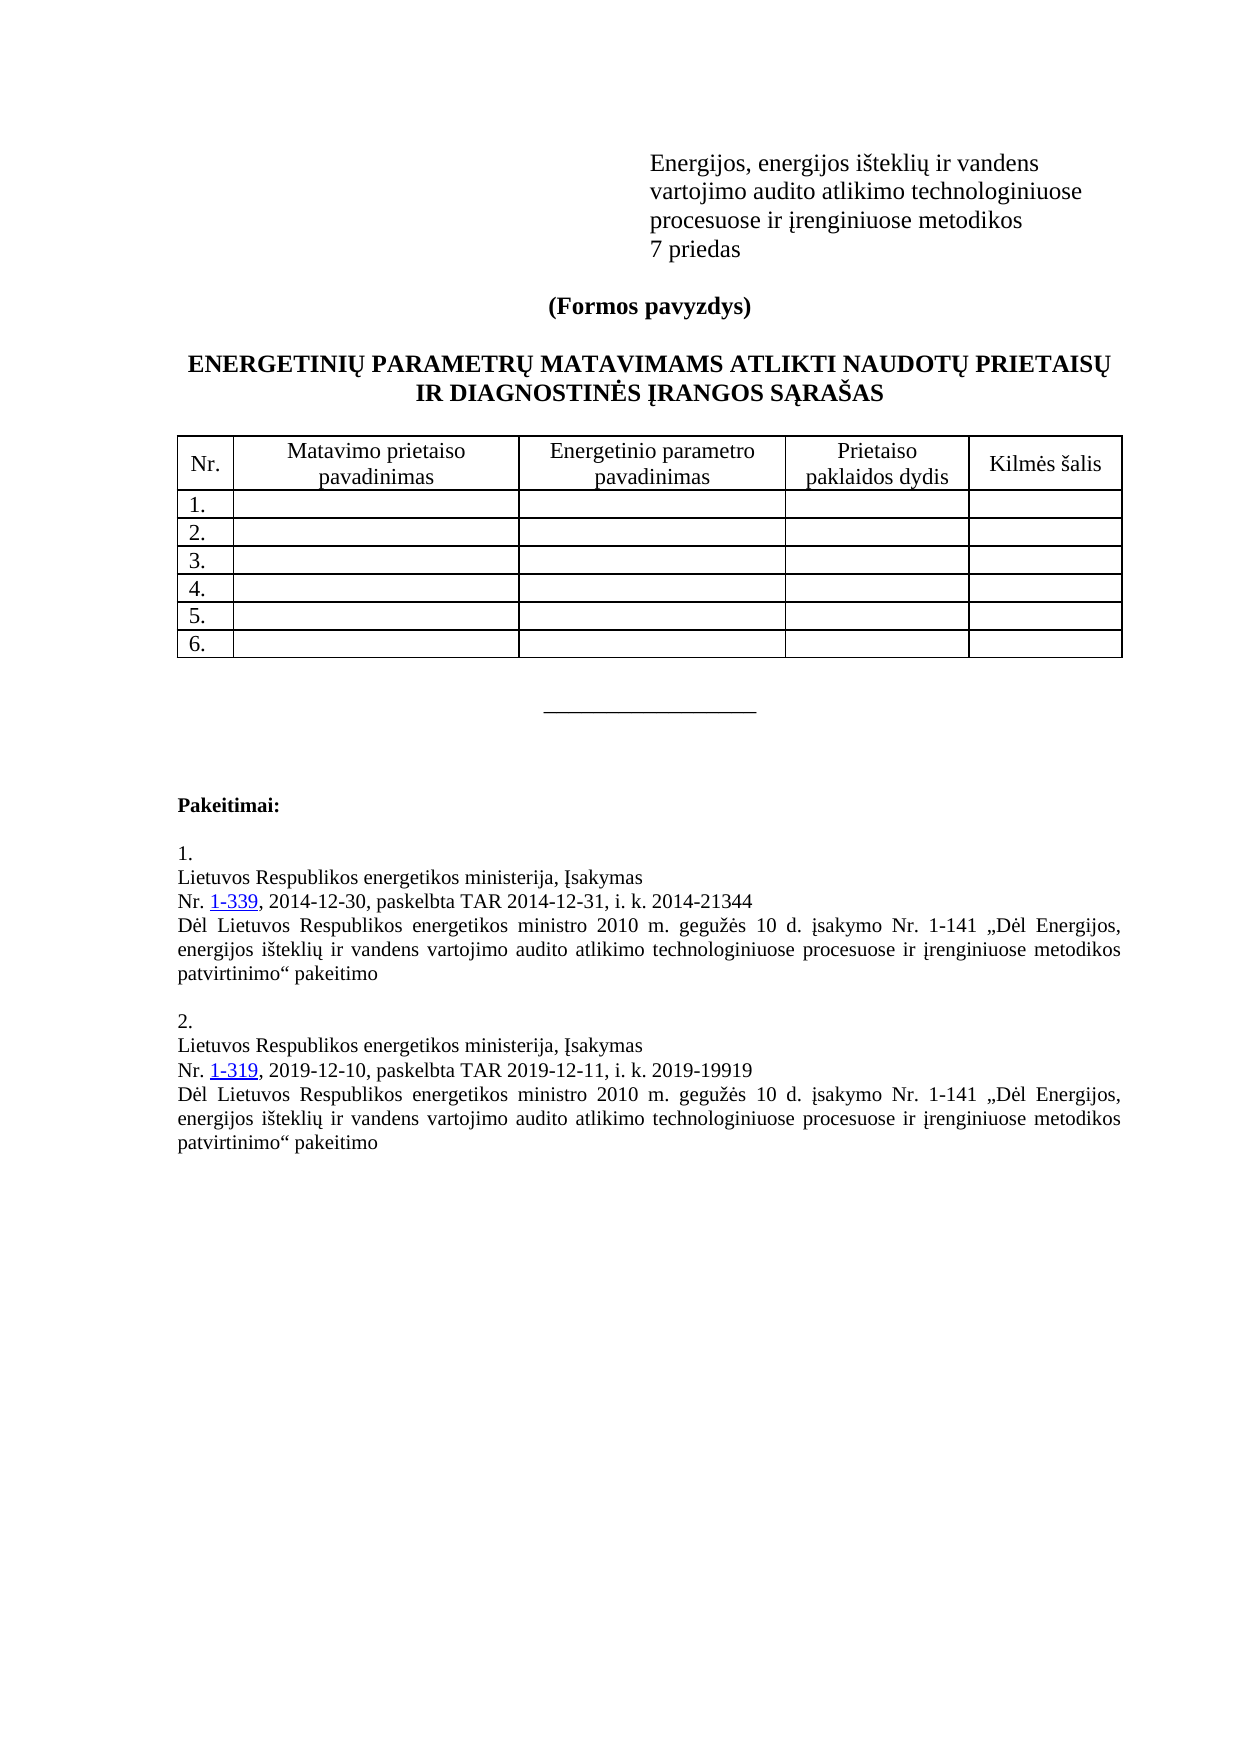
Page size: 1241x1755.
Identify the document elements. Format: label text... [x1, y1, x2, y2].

text Nr. 1-339, 2014-12-30, paskelbta TAR 2014-12-31, i. k. 2014-21344 [177, 889, 1122, 913]
table_cell [520, 547, 785, 573]
text Pakeitimai: [177, 793, 1122, 817]
table_header Energetinio parametro pavadinimas [520, 437, 785, 489]
text _________________ [177, 687, 1122, 716]
table_cell 4. [178, 575, 233, 601]
table_cell [786, 631, 968, 657]
table_cell [970, 631, 1121, 657]
table_cell 1. [178, 491, 233, 517]
table_cell [786, 575, 968, 601]
text Lietuvos Respublikos energetikos ministerija, Įsakymas [177, 1033, 1122, 1057]
text procesuose ir įrenginiuose metodikos [649, 205, 1122, 234]
table_cell [520, 575, 785, 601]
text Dėl Lietuvos Respublikos energetikos ministro 2010 m. gegužės 10 d. įsakymo Nr. 1-141 „Dėl Energijos, energijos išteklių ir vandens vartojimo audito atlikimo technologiniuose procesuose ir įrenginiuose metodikos patvirtinimo“ pakeitimo [177, 913, 1122, 985]
table_cell [520, 631, 785, 657]
table_cell [786, 491, 968, 517]
table_cell [234, 519, 518, 545]
text Dėl Lietuvos Respublikos energetikos ministro 2010 m. gegužės 10 d. įsakymo Nr. 1-141 „Dėl Energijos, energijos išteklių ir vandens vartojimo audito atlikimo technologiniuose procesuose ir įrenginiuose metodikos patvirtinimo“ pakeitimo [177, 1082, 1122, 1154]
table_cell [970, 491, 1121, 517]
table_cell [786, 519, 968, 545]
table_cell [520, 491, 785, 517]
text Nr. 1-319, 2019-12-10, paskelbta TAR 2019-12-11, i. k. 2019-19919 [177, 1057, 1122, 1082]
table_cell [970, 603, 1121, 629]
table_header Matavimo prietaiso pavadinimas [234, 437, 518, 489]
table_cell [520, 603, 785, 629]
text Lietuvos Respublikos energetikos ministerija, Įsakymas [177, 865, 1122, 889]
text 7 priedas [649, 234, 1122, 263]
table_cell [970, 519, 1121, 545]
table_cell 3. [178, 547, 233, 573]
table_cell [234, 603, 518, 629]
table_cell [234, 491, 518, 517]
text ENERGETINIŲ PARAMETRŲ Matavimams atlikti naudotŲ prietaisŲ IR DIAGNOSTINĖS ĮRANGOS SĄRAŠAS [177, 349, 1122, 406]
text 2. [177, 1009, 1122, 1033]
table_cell 5. [178, 603, 233, 629]
text 1. [177, 841, 1122, 865]
table_cell [786, 603, 968, 629]
table_header Prietaiso paklaidos dydis [786, 437, 968, 489]
table_cell [786, 547, 968, 573]
table_cell [234, 575, 518, 601]
table_header Nr. [178, 437, 233, 489]
table_cell [970, 575, 1121, 601]
table_cell [234, 547, 518, 573]
table_cell [970, 547, 1121, 573]
table_header Kilmės šalis [970, 437, 1121, 489]
table_cell [520, 519, 785, 545]
text vartojimo audito atlikimo technologiniuose [649, 176, 1122, 205]
text Energijos, energijos išteklių ir vandens [649, 148, 1122, 176]
text (Formos pavyzdys) [177, 291, 1122, 320]
table_cell 6. [178, 631, 233, 657]
table_cell [234, 631, 518, 657]
table_cell 2. [178, 519, 233, 545]
